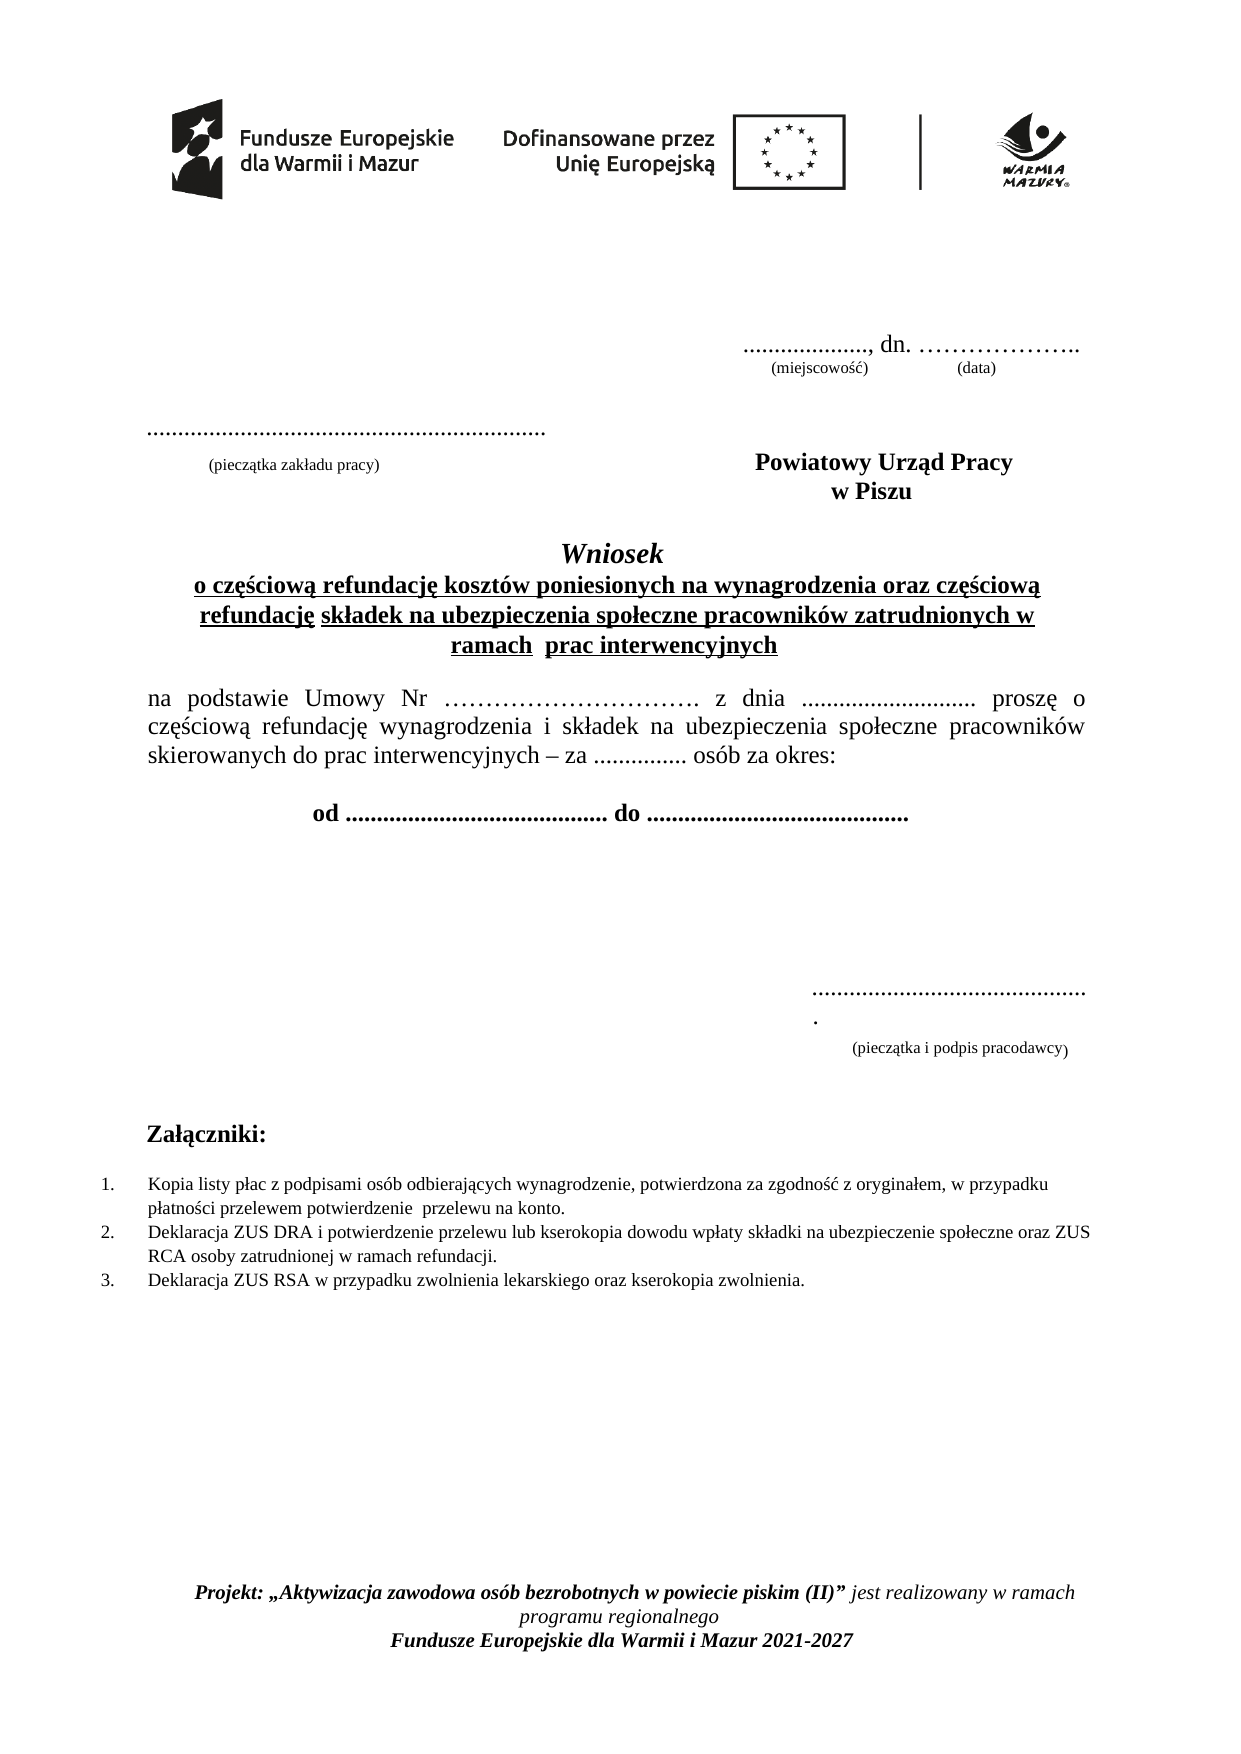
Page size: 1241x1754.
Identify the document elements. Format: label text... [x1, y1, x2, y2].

list Kopia listy płac z podpisami osób odbierających wynagrodzenie, potwierdzona za zgodność z oryginałem, w przypadku płatności przelewem potwierdzenie przelewu na konto. [101, 1173, 1093, 1218]
text w Piszu [146, 476, 1093, 505]
text ...................., dn. ……………….. [148, 329, 1086, 358]
text na podstawie Umowy Nr …………………………. z dnia ............................ proszę o częściową refundację wynagrodzenia i składek na ubezpieczenia społeczne pracowników skierowanych do prac interwencyjnych – za ............... osób za okres: [148, 683, 1086, 769]
text ................................................................ [146, 412, 1093, 441]
text od .......................................... do .......................................... [312, 798, 927, 827]
subtitle Wniosek [148, 536, 1086, 570]
text Projekt: „Aktywizacja zawodowa osób bezrobotnych w powiecie piskim (II)” jest realizowany w ramach programu regionalnego Fundusze Europejskie dla Warmii i Mazur 2021-2027 [148, 1580, 1093, 1652]
list Deklaracja ZUS RSA w przypadku zwolnienia lekarskiego oraz kserokopia zwolnienia. [101, 1269, 1093, 1290]
text (pieczątka i podpis pracodawcy) [146, 1029, 1093, 1059]
text o częściową refundację kosztów poniesionych na wynagrodzenia oraz częściową refundację składek na ubezpieczenia społeczne pracowników zatrudnionych w ramach prac interwencyjnych [176, 571, 1058, 658]
text (miejscowość) (data) [146, 358, 1093, 377]
list Deklaracja ZUS DRA i potwierdzenie przelewu lub kserokopia dowodu wpłaty składki na ubezpieczenie społeczne oraz ZUS RCA osoby zatrudnionej w ramach refundacji. [101, 1221, 1093, 1266]
text ............................................. [811, 972, 1093, 1029]
text Załączniki: [146, 1119, 927, 1148]
text (pieczątka zakładu pracy) Powiatowy Urząd Pracy [146, 447, 1093, 476]
